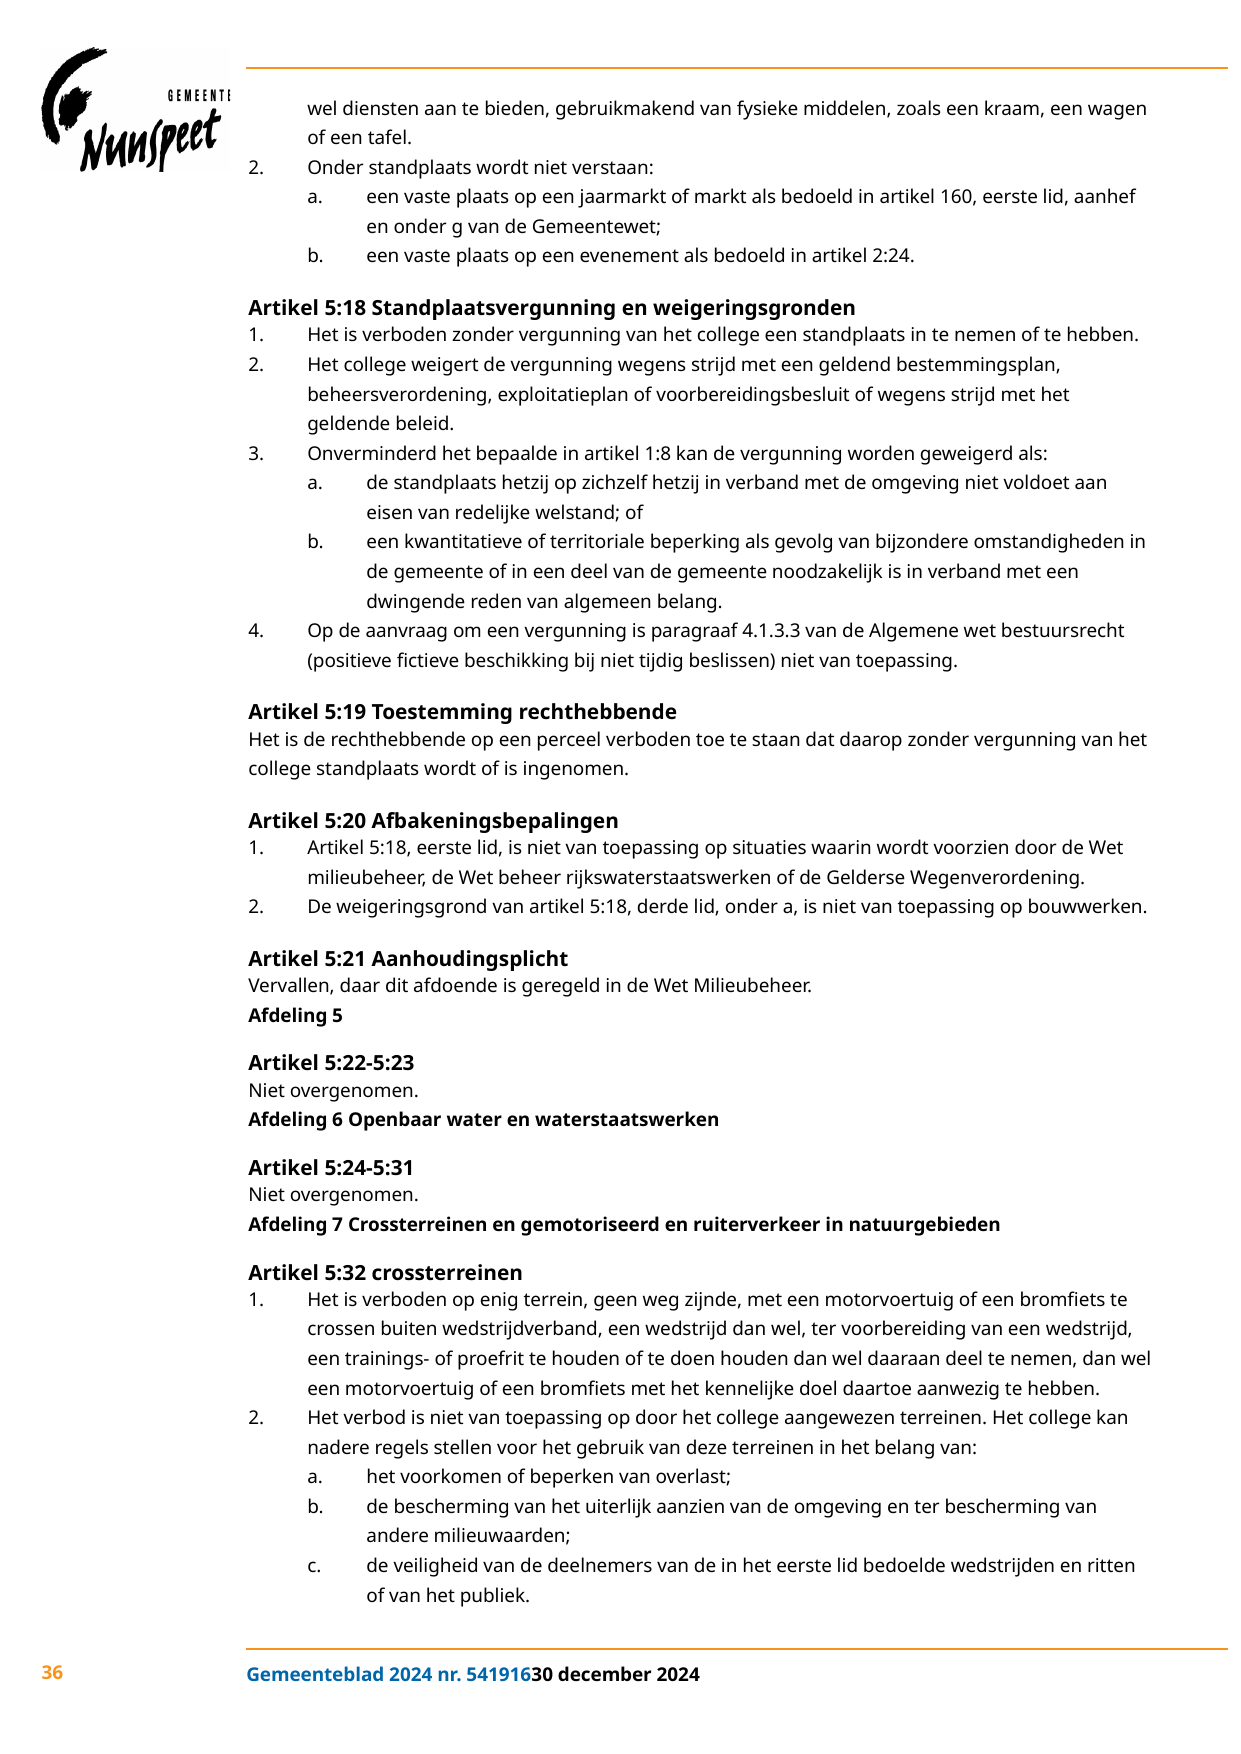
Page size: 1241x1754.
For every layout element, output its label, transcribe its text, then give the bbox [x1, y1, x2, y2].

list Onverminderd het bepaalde in artikel 1:8 kan de vergunning worden geweigerd als: [248, 440, 1152, 466]
text Niet overgenomen. [248, 1077, 1152, 1103]
text Artikel 5:18 Standplaatsvergunning en weigeringsgronden [248, 293, 1152, 322]
list Het college weigert de vergunning wegens strijd met een geldend bestemmingsplan, beheersverordening, exploitatieplan of voorbereidingsbesluit of wegens strijd met het geldende beleid. [248, 351, 1152, 436]
list Het is verboden op enig terrein, geen weg zijnde, met een motorvoertuig of een bromfiets te crossen buiten wedstrijdverband, een wedstrijd dan wel, ter voorbereiding van een wedstrijd, een trainings- of proefrit te houden of te doen houden dan wel daaraan deel te nemen, dan wel een motorvoertuig of een bromfiets met het kennelijke doel daartoe aanwezig te hebben. [248, 1286, 1152, 1401]
list de standplaats hetzij op zichzelf hetzij in verband met de omgeving niet voldoet aan eisen van redelijke welstand; of [307, 469, 1152, 525]
text Afdeling 6 Openbaar water en waterstaatswerken [248, 1106, 1152, 1132]
text Vervallen, daar dit afdoende is geregeld in de Wet Milieubeheer. [248, 972, 1152, 998]
list Onder standplaats wordt niet verstaan: [248, 154, 1152, 180]
picture [41, 47, 231, 172]
list de bescherming van het uiterlijk aanzien van de omgeving en ter bescherming van andere milieuwaarden; [307, 1493, 1152, 1548]
list De weigeringsgrond van artikel 5:18, derde lid, onder a, is niet van toepassing op bouwwerken. [248, 893, 1152, 919]
text Artikel 5:21 Aanhoudingsplicht [248, 944, 1152, 972]
list een kwantitatieve of territoriale beperking als gevolg van bijzondere omstandigheden in de gemeente of in een deel van de gemeente noodzakelijk is in verband met een dwingende reden van algemeen belang. [307, 529, 1152, 613]
text Het is de rechthebbende op een perceel verboden toe te staan dat daarop zonder vergunning van het college standplaats wordt of is ingenomen. [248, 726, 1152, 781]
list Op de aanvraag om een vergunning is paragraaf 4.1.3.3 van de Algemene wet bestuursrecht (positieve fictieve beschikking bij niet tijdig beslissen) niet van toepassing. [248, 617, 1152, 673]
text Artikel 5:32 crossterreinen [248, 1258, 1152, 1286]
text Afdeling 5 [248, 1002, 1152, 1028]
list Het is verboden zonder vergunning van het college een standplaats in te nemen of te hebben. [248, 322, 1152, 347]
text Afdeling 7 Crossterreinen en gemotoriseerd en ruiterverkeer in natuurgebieden [248, 1211, 1152, 1237]
text Artikel 5:22-5:23 [248, 1048, 1152, 1077]
list Artikel 5:18, eerste lid, is niet van toepassing op situaties waarin wordt voorzien door de Wet milieubeheer, de Wet beheer rijkswaterstaatswerken of de Gelderse Wegenverordening. [248, 834, 1152, 889]
text Artikel 5:20 Afbakeningsbepalingen [248, 806, 1152, 834]
text Niet overgenomen. [248, 1181, 1152, 1207]
list een vaste plaats op een evenement als bedoeld in artikel 2:24. [307, 243, 1152, 268]
list Het verbod is niet van toepassing op door het college aangewezen terreinen. Het college kan nadere regels stellen voor het gebruik van deze terreinen in het belang van: [248, 1404, 1152, 1460]
text Artikel 5:19 Toestemming rechthebbende [248, 697, 1152, 726]
list een vaste plaats op een jaarmarkt of markt als bedoeld in artikel 160, eerste lid, aanhef en onder g van de Gemeentewet; [307, 183, 1152, 239]
list het voorkomen of beperken van overlast; [307, 1463, 1152, 1489]
list de veiligheid van de deelnemers van de in het eerste lid bedoelde wedstrijden en ritten of van het publiek. [307, 1552, 1152, 1608]
list wel diensten aan te bieden, gebruikmakend van fysieke middelen, zoals een kraam, een wagen of een tafel. [248, 95, 1152, 150]
text Artikel 5:24-5:31 [248, 1153, 1152, 1181]
